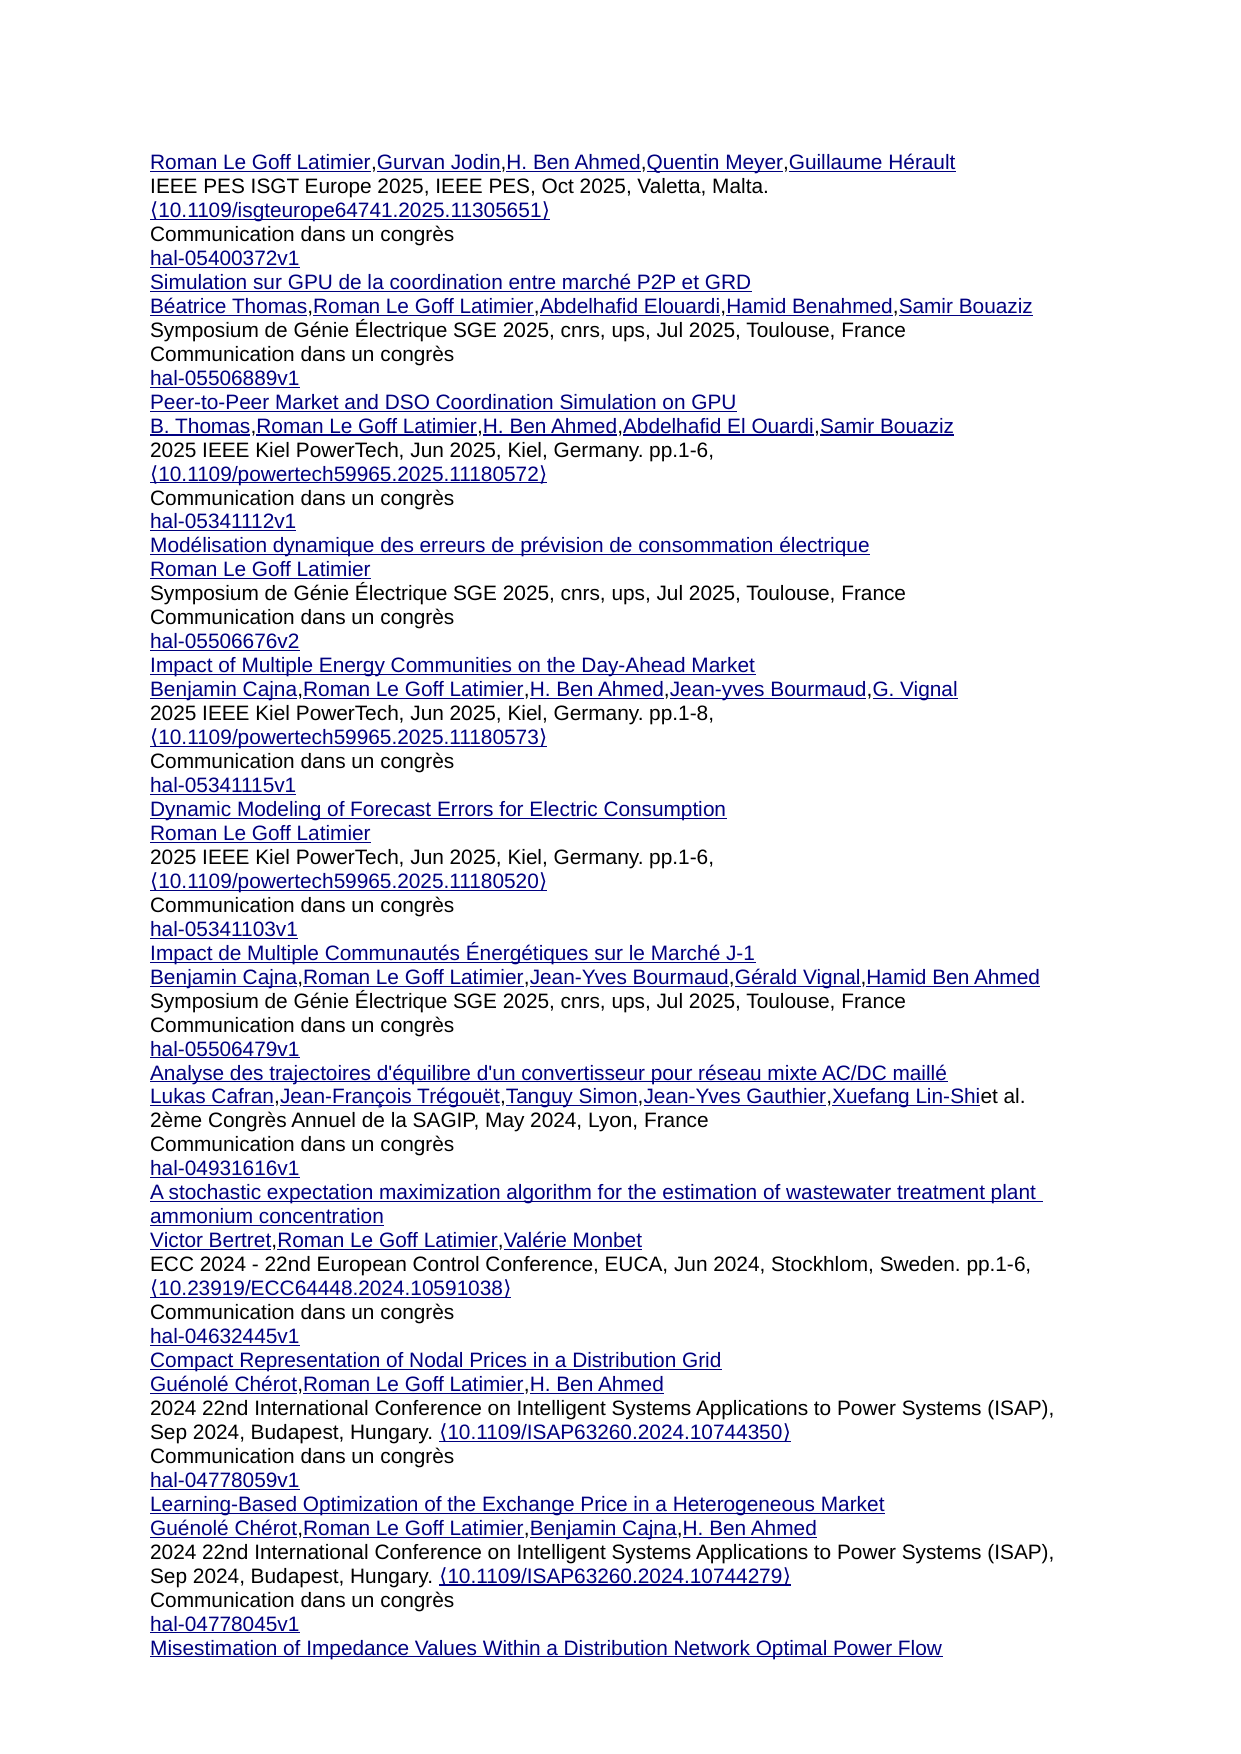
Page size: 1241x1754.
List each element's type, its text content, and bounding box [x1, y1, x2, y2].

table_cell Dynamic Modeling of Forecast Errors for Electric Consumption Roman Le Goff Latimier 2025 IEEE Kiel PowerTech, Jun 2025, Kiel, Germany. pp.1-6, ⟨10.1109/powertech59965.2025.11180520⟩ Communication dans un congrès hal-05341103v1 [150, 797, 1090, 941]
table_cell Roman Le Goff Latimier,Gurvan Jodin,H. Ben Ahmed,Quentin Meyer,Guillaume Hérault IEEE PES ISGT Europe 2025, IEEE PES, Oct 2025, Valetta, Malta. ⟨10.1109/isgteurope64741.2025.11305651⟩ Communication dans un congrès hal-05400372v1 [150, 150, 1090, 270]
table_cell Analyse des trajectoires d'équilibre d'un convertisseur pour réseau mixte AC/DC maillé Lukas Cafran,Jean-François Trégouët,Tanguy Simon,Jean-Yves Gauthier,Xuefang Lin-Shiet al. 2ème Congrès Annuel de la SAGIP, May 2024, Lyon, France Communication dans un congrès hal-04931616v1 [150, 1060, 1090, 1180]
table_cell Modélisation dynamique des erreurs de prévision de consommation électrique Roman Le Goff Latimier Symposium de Génie Électrique SGE 2025, cnrs, ups, Jul 2025, Toulouse, France Communication dans un congrès hal-05506676v2 [150, 533, 1090, 653]
table_cell Peer-to-Peer Market and DSO Coordination Simulation on GPU B. Thomas,Roman Le Goff Latimier,H. Ben Ahmed,Abdelhafid El Ouardi,Samir Bouaziz 2025 IEEE Kiel PowerTech, Jun 2025, Kiel, Germany. pp.1-6, ⟨10.1109/powertech59965.2025.11180572⟩ Communication dans un congrès hal-05341112v1 [150, 390, 1090, 533]
table_cell Simulation sur GPU de la coordination entre marché P2P et GRD Béatrice Thomas,Roman Le Goff Latimier,Abdelhafid Elouardi,Hamid Benahmed,Samir Bouaziz Symposium de Génie Électrique SGE 2025, cnrs, ups, Jul 2025, Toulouse, France Communication dans un congrès hal-05506889v1 [150, 270, 1090, 389]
table_cell A stochastic expectation maximization algorithm for the estimation of wastewater treatment plant ammonium concentration Victor Bertret,Roman Le Goff Latimier,Valérie Monbet ECC 2024 - 22nd European Control Conference, EUCA, Jun 2024, Stockhlom, Sweden. pp.1-6, ⟨10.23919/ECC64448.2024.10591038⟩ Communication dans un congrès hal-04632445v1 [150, 1180, 1090, 1348]
table_cell Impact de Multiple Communautés Énergétiques sur le Marché J-1 Benjamin Cajna,Roman Le Goff Latimier,Jean-Yves Bourmaud,Gérald Vignal,Hamid Ben Ahmed Symposium de Génie Électrique SGE 2025, cnrs, ups, Jul 2025, Toulouse, France Communication dans un congrès hal-05506479v1 [150, 941, 1090, 1060]
table_cell Learning-Based Optimization of the Exchange Price in a Heterogeneous Market Guénolé Chérot,Roman Le Goff Latimier,Benjamin Cajna,H. Ben Ahmed 2024 22nd International Conference on Intelligent Systems Applications to Power Systems (ISAP), Sep 2024, Budapest, Hungary. ⟨10.1109/ISAP63260.2024.10744279⟩ Communication dans un congrès hal-04778045v1 [150, 1492, 1090, 1635]
table_cell Impact of Multiple Energy Communities on the Day-Ahead Market Benjamin Cajna,Roman Le Goff Latimier,H. Ben Ahmed,Jean‐yves Bourmaud,G. Vignal 2025 IEEE Kiel PowerTech, Jun 2025, Kiel, Germany. pp.1-8, ⟨10.1109/powertech59965.2025.11180573⟩ Communication dans un congrès hal-05341115v1 [150, 653, 1090, 797]
table_cell Compact Representation of Nodal Prices in a Distribution Grid Guénolé Chérot,Roman Le Goff Latimier,H. Ben Ahmed 2024 22nd International Conference on Intelligent Systems Applications to Power Systems (ISAP), Sep 2024, Budapest, Hungary. ⟨10.1109/ISAP63260.2024.10744350⟩ Communication dans un congrès hal-04778059v1 [150, 1348, 1090, 1492]
table_cell Misestimation of Impedance Values Within a Distribution Network Optimal Power Flow [150, 1635, 1090, 1659]
